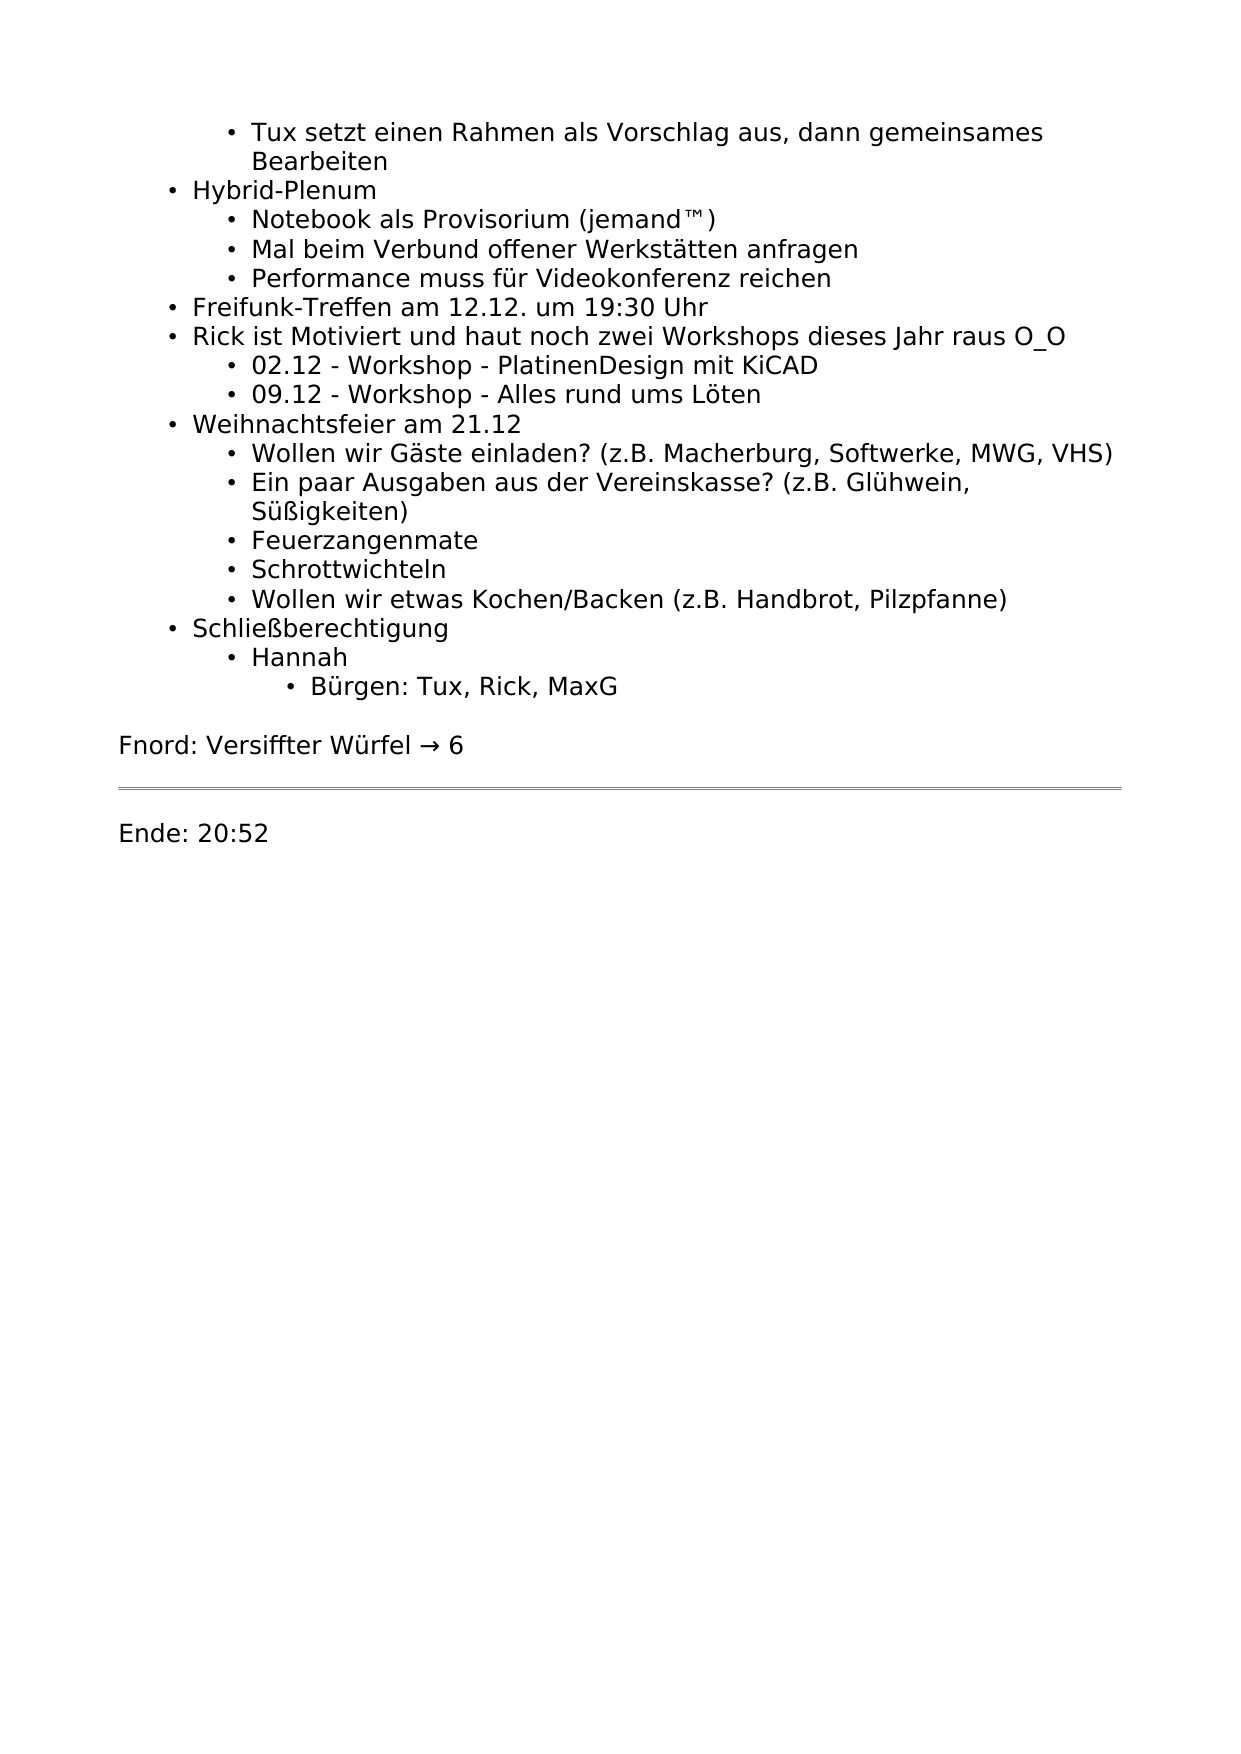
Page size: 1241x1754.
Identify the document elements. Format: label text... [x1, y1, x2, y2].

list Freifunk-Treffen am 12.12. um 19:30 Uhr [177, 293, 1122, 322]
list Wollen wir etwas Kochen/Backen (z.B. Handbrot, Pilzpfanne) [236, 585, 1122, 614]
list Hybrid-Plenum [177, 176, 1122, 206]
list Schließberechtigung [177, 614, 1122, 643]
list Bürgen: Tux, Rick, MaxG [295, 672, 1122, 701]
list Ein paar Ausgaben aus der Vereinskasse? (z.B. Glühwein, Süßigkeiten) [236, 468, 1122, 526]
list Tux setzt einen Rahmen als Vorschlag aus, dann gemeinsames Bearbeiten [236, 118, 1122, 176]
list Feuerzangenmate [236, 526, 1122, 556]
list Hannah [236, 643, 1122, 672]
list Mal beim Verbund offener Werkstätten anfragen [236, 235, 1122, 264]
text Fnord: Versiffter Würfel → 6 [118, 731, 1122, 760]
list Performance muss für Videokonferenz reichen [236, 264, 1122, 293]
list Rick ist Motiviert und haut noch zwei Workshops dieses Jahr raus O_O [177, 322, 1122, 351]
list 09.12 - Workshop - Alles rund ums Löten [236, 381, 1122, 410]
list Weihnachtsfeier am 21.12 [177, 410, 1122, 439]
list 02.12 - Workshop - PlatinenDesign mit KiCAD [236, 351, 1122, 381]
list Notebook als Provisorium (jemand™) [236, 206, 1122, 235]
text Ende: 20:52 [118, 819, 1122, 848]
list Wollen wir Gäste einladen? (z.B. Macherburg, Softwerke, MWG, VHS) [236, 439, 1122, 468]
list Schrottwichteln [236, 556, 1122, 585]
